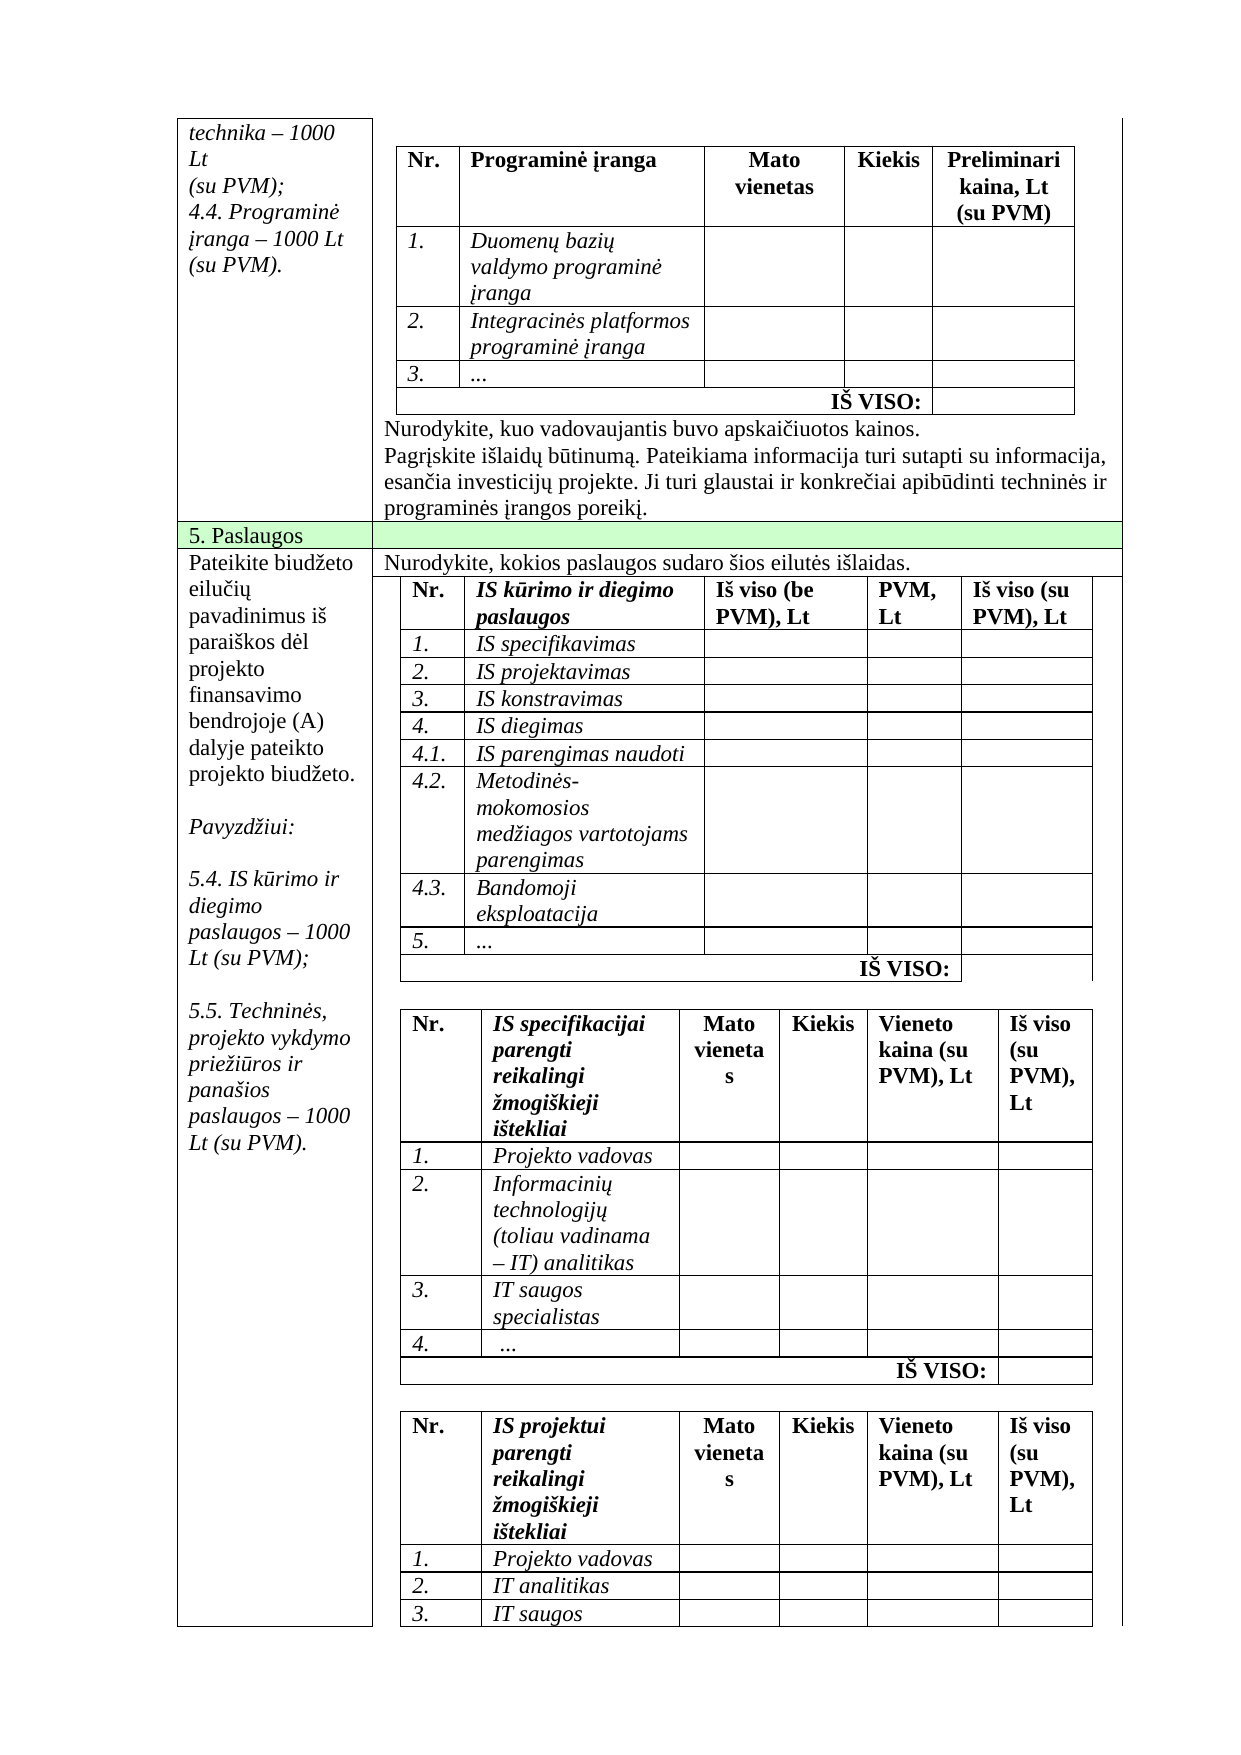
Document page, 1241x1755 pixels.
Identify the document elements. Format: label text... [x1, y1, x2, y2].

table_cell IT saugos specialistas [482, 1276, 679, 1329]
table_cell [962, 630, 1092, 657]
table_cell ... [482, 1330, 679, 1356]
table_cell [373, 1141, 400, 1169]
table_cell [868, 685, 961, 711]
table_cell [373, 629, 400, 657]
table_cell [1075, 306, 1122, 359]
table_cell [845, 307, 932, 359]
table_cell 3. [401, 1600, 481, 1626]
table_cell 3. [401, 685, 464, 711]
table_cell IŠ VISO: [401, 955, 961, 981]
table_cell [868, 928, 961, 954]
table_cell [962, 874, 1092, 926]
table_cell [867, 1385, 998, 1411]
table_cell Kiekis [780, 1412, 867, 1544]
table_cell IT analitikas [482, 1573, 679, 1599]
table_cell IS konstravimas [465, 685, 704, 711]
table_cell Nr. [401, 1010, 481, 1141]
table_cell [373, 522, 1122, 548]
table_cell [373, 684, 400, 711]
table_cell [780, 1143, 867, 1169]
table_cell 2. [401, 658, 464, 684]
table_cell Nr. [401, 1412, 481, 1544]
table_cell [1093, 739, 1122, 766]
table_cell [780, 1600, 867, 1626]
table_cell Nr. [401, 577, 464, 629]
table_cell Nurodykite, kokios paslaugos sudaro šios eilutės išlaidas. [373, 549, 1122, 576]
table_cell Kiekis [845, 147, 932, 226]
table_cell Nurodykite, kuo vadovaujantis buvo apskaičiuotos kainos. Pagrįskite išlaidų būtinumą. Pateikiama informacija turi sutapti su informacija, esančia investicijų projekte. Ji turi glaustai ir konkrečiai apibūdinti techninės ir programinės įrangos poreikį. [373, 414, 1122, 521]
table_cell [868, 1330, 998, 1356]
table_cell 1. [401, 1143, 481, 1169]
table_cell 2. [401, 1170, 481, 1275]
table_cell IS projektavimas [465, 658, 704, 684]
table_cell 1. [401, 1545, 481, 1571]
table_cell [868, 713, 961, 739]
table_cell PVM, Lt [868, 577, 961, 629]
table_cell [1093, 954, 1122, 981]
table_cell [999, 1545, 1092, 1571]
table_cell [1093, 1275, 1122, 1329]
table_cell [705, 874, 867, 926]
table_cell 5. Paslaugos [178, 522, 372, 548]
table_cell IS projektui parengti reikalingi žmogiškieji ištekliai [482, 1412, 679, 1544]
table_cell [373, 1169, 400, 1275]
table_cell [780, 1330, 867, 1356]
table_cell [705, 928, 867, 954]
table_cell [962, 713, 1092, 739]
table_cell [868, 630, 961, 657]
table_cell Iš viso (be PVM), Lt [705, 577, 867, 629]
table_cell Kiekis [780, 1010, 867, 1141]
table_cell 4.1. [401, 740, 464, 766]
table_cell Preliminari kaina, Lt (su PVM) [933, 147, 1074, 226]
table_cell [1093, 766, 1122, 873]
table_cell Projekto vadovas [482, 1545, 679, 1571]
table_cell Mato vienetas [680, 1412, 779, 1544]
table_cell [705, 658, 867, 684]
table_cell [373, 1275, 400, 1329]
table_cell [373, 1329, 400, 1356]
table_cell [373, 766, 400, 873]
table_cell [1093, 926, 1122, 954]
table_cell 2. [401, 1573, 481, 1599]
table_cell [373, 360, 396, 387]
table_cell [962, 955, 1092, 981]
table_cell [845, 361, 932, 387]
table_cell Mato vienetas [680, 1010, 779, 1141]
table_cell [999, 1600, 1092, 1626]
table_cell [373, 118, 1122, 146]
table_cell [373, 1411, 400, 1544]
table_cell [680, 1330, 779, 1356]
table_cell [373, 1599, 400, 1626]
table_cell IŠ VISO: [397, 388, 932, 414]
table_cell [680, 1600, 779, 1626]
table_cell Vieneto kaina (su PVM), Lt [868, 1010, 998, 1141]
table_cell [373, 739, 400, 766]
table_cell [373, 1384, 401, 1411]
table_cell 3. [397, 361, 459, 387]
table_cell [1075, 360, 1122, 387]
table_cell [373, 926, 400, 954]
table_cell [401, 1385, 482, 1411]
table_cell [868, 1276, 998, 1329]
table_cell [933, 307, 1074, 359]
table_cell [999, 1170, 1092, 1275]
table_cell [868, 1600, 998, 1626]
table_cell [373, 711, 400, 739]
table_cell [962, 740, 1092, 766]
table_cell IT saugos [482, 1600, 679, 1626]
table_cell [705, 361, 844, 387]
table_cell [845, 227, 932, 306]
table_cell 4.3. [401, 874, 464, 926]
table_cell [933, 227, 1074, 306]
table_cell [680, 1143, 779, 1169]
table_cell [868, 1143, 998, 1169]
table_cell [1093, 1411, 1122, 1544]
table_cell Integracinės platformos programinė įranga [460, 307, 704, 359]
table_cell [373, 306, 396, 359]
table_cell [1093, 1169, 1122, 1275]
table_cell [705, 685, 867, 711]
table_cell Nr. [397, 147, 459, 226]
table_cell Projekto vadovas [482, 1143, 679, 1169]
table_cell [1093, 1599, 1122, 1626]
table_cell [1093, 711, 1122, 739]
table_cell 5. [401, 928, 464, 954]
table_cell Programinė įranga [460, 147, 704, 226]
table_cell [1093, 1141, 1122, 1169]
table_cell [679, 1385, 779, 1411]
table_cell [780, 1573, 867, 1599]
table_cell [373, 954, 400, 981]
table_cell [680, 1573, 779, 1599]
table_cell [1093, 1329, 1122, 1356]
table_cell IŠ VISO: [401, 1358, 998, 1384]
table_cell Iš viso (su PVM), Lt [999, 1010, 1092, 1141]
table_cell [1093, 1009, 1122, 1141]
table_cell [373, 387, 396, 414]
table_cell [373, 1571, 400, 1599]
table_cell [373, 146, 396, 226]
table_cell [1093, 1571, 1122, 1599]
table_cell [868, 874, 961, 926]
table_cell Metodinės- mokomosios medžiagos vartotojams parengimas [465, 767, 704, 873]
table_cell [999, 1143, 1092, 1169]
table_cell [962, 928, 1092, 954]
table_cell [962, 658, 1092, 684]
table_cell [373, 577, 400, 629]
table_cell ... [465, 928, 704, 954]
table_cell [373, 1544, 400, 1571]
table_cell [780, 1170, 867, 1275]
table_cell [373, 657, 400, 684]
table_cell [998, 1385, 1092, 1411]
table_cell [1075, 226, 1122, 306]
table_cell Iš viso (su PVM), Lt [962, 577, 1092, 629]
table_cell [868, 1170, 998, 1275]
table_cell [779, 1385, 867, 1411]
table_cell IS diegimas [465, 713, 704, 739]
table_cell IS kūrimo ir diegimo paslaugos [465, 577, 704, 629]
table_cell [373, 873, 400, 926]
table_cell [868, 1573, 998, 1599]
table_cell [680, 1170, 779, 1275]
table_cell [868, 767, 961, 873]
table_cell [999, 1573, 1092, 1599]
table_cell [1093, 577, 1122, 629]
table_cell [933, 361, 1074, 387]
table_cell [705, 767, 867, 873]
table_cell [705, 630, 867, 657]
table_cell Iš viso (su PVM), Lt [999, 1412, 1092, 1544]
table_cell [1093, 873, 1122, 926]
table_cell [962, 685, 1092, 711]
table_cell Duomenų bazių valdymo programinė įranga [460, 227, 704, 306]
table_cell [962, 767, 1092, 873]
table_cell 4. [401, 1330, 481, 1356]
table_cell [373, 1356, 400, 1384]
table_cell [705, 227, 844, 306]
table_cell [999, 1330, 1092, 1356]
table_cell [1093, 684, 1122, 711]
table_cell [868, 658, 961, 684]
table_cell [1075, 146, 1122, 226]
table_cell 2. [397, 307, 459, 359]
table_cell [1075, 387, 1122, 414]
table_cell IS specifikavimas [465, 630, 704, 657]
table_cell 1. [401, 630, 464, 657]
table_cell [999, 1276, 1092, 1329]
table_cell [1093, 1544, 1122, 1571]
table_cell [482, 1385, 679, 1411]
table_cell [868, 1545, 998, 1571]
table_cell IS specifikacijai parengti reikalingi žmogiškieji ištekliai [482, 1010, 679, 1141]
table_cell 1. [397, 227, 459, 306]
table_cell [680, 1545, 779, 1571]
table_cell Vieneto kaina (su PVM), Lt [868, 1412, 998, 1544]
table_cell 3. [401, 1276, 481, 1329]
table_cell [868, 740, 961, 766]
table_cell [373, 981, 1122, 1009]
table_cell IS parengimas naudoti [465, 740, 704, 766]
table_cell [705, 307, 844, 359]
table_cell [1093, 629, 1122, 657]
table_cell [705, 740, 867, 766]
table_cell Informacinių technologijų (toliau vadinama – IT) analitikas [482, 1170, 679, 1275]
table_cell [780, 1545, 867, 1571]
table_cell Pateikite biudžeto eilučių pavadinimus iš paraiškos dėl projekto finansavimo bendrojoje (A) dalyje pateikto projekto biudžeto. Pavyzdžiui: 5.4. IS kūrimo ir diegimo paslaugos – 1000 Lt (su PVM); 5.5. Techninės, projekto vykdymo priežiūros ir panašios paslaugos – 1000 Lt (su PVM). [178, 549, 372, 1626]
table_cell [705, 713, 867, 739]
table_cell [1093, 1356, 1122, 1384]
table_cell [1093, 657, 1122, 684]
table_cell [373, 226, 396, 306]
table_cell [373, 1009, 400, 1141]
table_cell 4.2. [401, 767, 464, 873]
table_cell [780, 1276, 867, 1329]
table_cell [933, 388, 1074, 414]
table_cell technika – 1000 Lt (su PVM); 4.4. Programinė įranga – 1000 Lt (su PVM). [178, 119, 372, 521]
table_cell Bandomoji eksploatacija [465, 874, 704, 926]
table_cell Mato vienetas [705, 147, 844, 226]
table_cell [680, 1276, 779, 1329]
table_cell [1092, 1384, 1122, 1411]
table_cell [999, 1358, 1092, 1384]
table_cell 4. [401, 713, 464, 739]
table_cell ... [460, 361, 704, 387]
